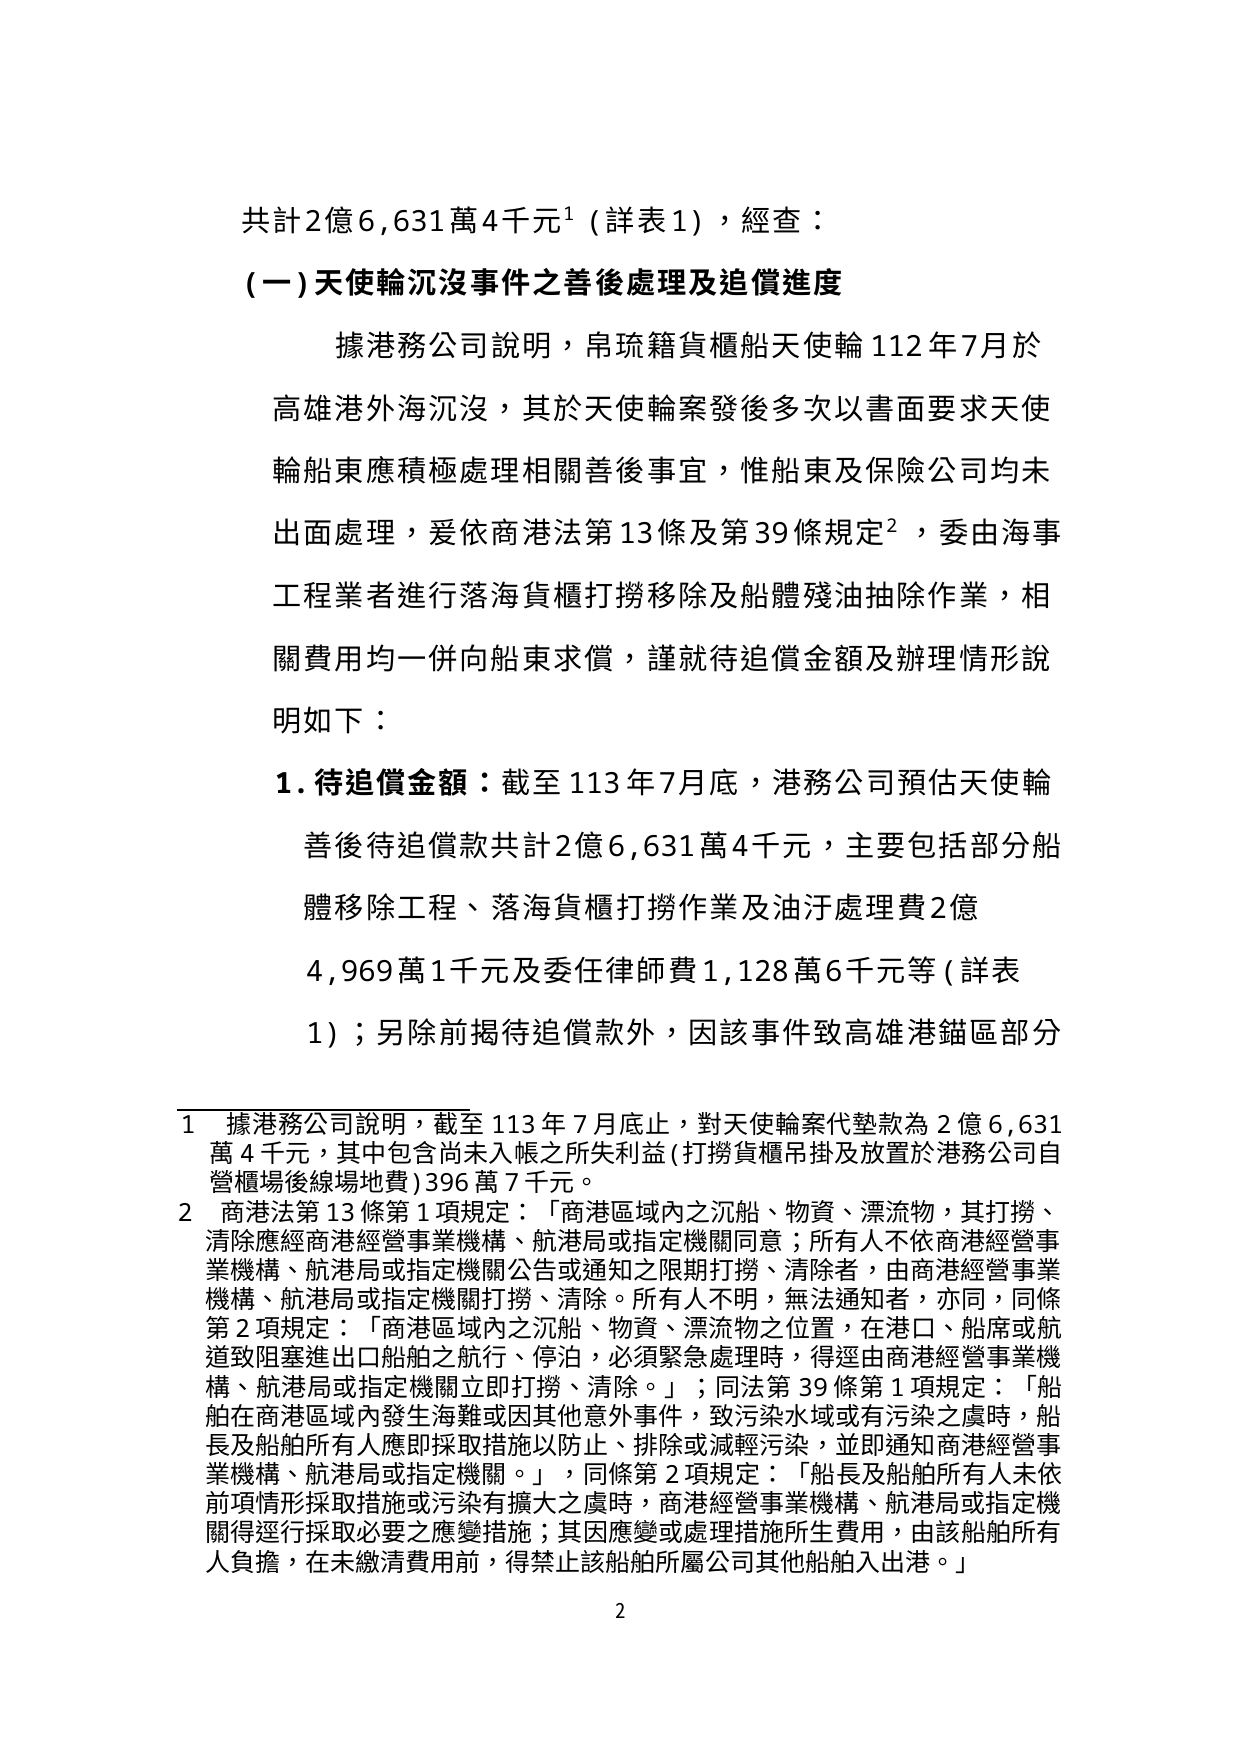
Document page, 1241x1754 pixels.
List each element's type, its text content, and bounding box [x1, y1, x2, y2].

text (一)天使輪沉沒事件之善後處理及追償進度 [236, 240, 1063, 302]
text 共計2億6,631萬4千元(詳表1)，經查： [236, 177, 1063, 240]
text 據港務公司說明，截至113年7月底止，對天使輪案代墊款為2億6,631萬4千元，其中包含尚未入帳之所失利益(打撈貨櫃吊掛及放置於港務公司自營櫃場後線場地費)396萬7千元。 [180, 1110, 1063, 1198]
text 1.待追償金額：截至113年7月底，港務公司預估天使輪善後待追償款共計2億6,631萬4千元，主要包括部分船體移除工程、落海貨櫃打撈作業及油汙處理費2億4,969萬1千元及委任律師費1,128萬6千元等(詳表1)；另除前揭待追償款外，因該事件致高雄港錨區部分 [266, 740, 1063, 1052]
text 據港務公司說明，帛琉籍貨櫃船天使輪112年7月於高雄港外海沉沒，其於天使輪案發後多次以書面要求天使輪船東應積極處理相關善後事宜，惟船東及保險公司均未出面處理，爰依商港法第13條及第39條規定，委由海事工程業者進行落海貨櫃打撈移除及船體殘油抽除作業，相關費用均一併向船東求償，謹就待追償金額及辦理情形說明如下： [266, 302, 1063, 740]
text 商港法第13條第1項規定：「商港區域內之沉船、物資、漂流物，其打撈、清除應經商港經營事業機構、航港局或指定機關同意；所有人不依商港經營事業機構、航港局或指定機關公告或通知之限期打撈、清除者，由商港經營事業機構、航港局或指定機關打撈、清除。所有人不明，無法通知者，亦同，同條第2項規定：「商港區域內之沉船、物資、漂流物之位置，在港口、船席或航道致阻塞進出口船舶之航行、停泊，必須緊急處理時，得逕由商港經營事業機構、航港局或指定機關立即打撈、清除。」；同法第39條第1項規定：「船舶在商港區域內發生海難或因其他意外事件，致污染水域或有污染之虞時，船長及船舶所有人應即採取措施以防止、排除或減輕污染，並即通知商港經營事業機構、航港局或指定機關。」，同條第2項規定：「船長及船舶所有人未依前項情形採取措施或污染有擴大之虞時，商港經營事業機構、航港局或指定機關得逕行採取必要之應變措施；其因應變或處理措施所生費用，由該船舶所有人負擔，在未繳清費用前，得禁止該船舶所屬公司其他船舶入出港。」 [177, 1198, 1063, 1577]
